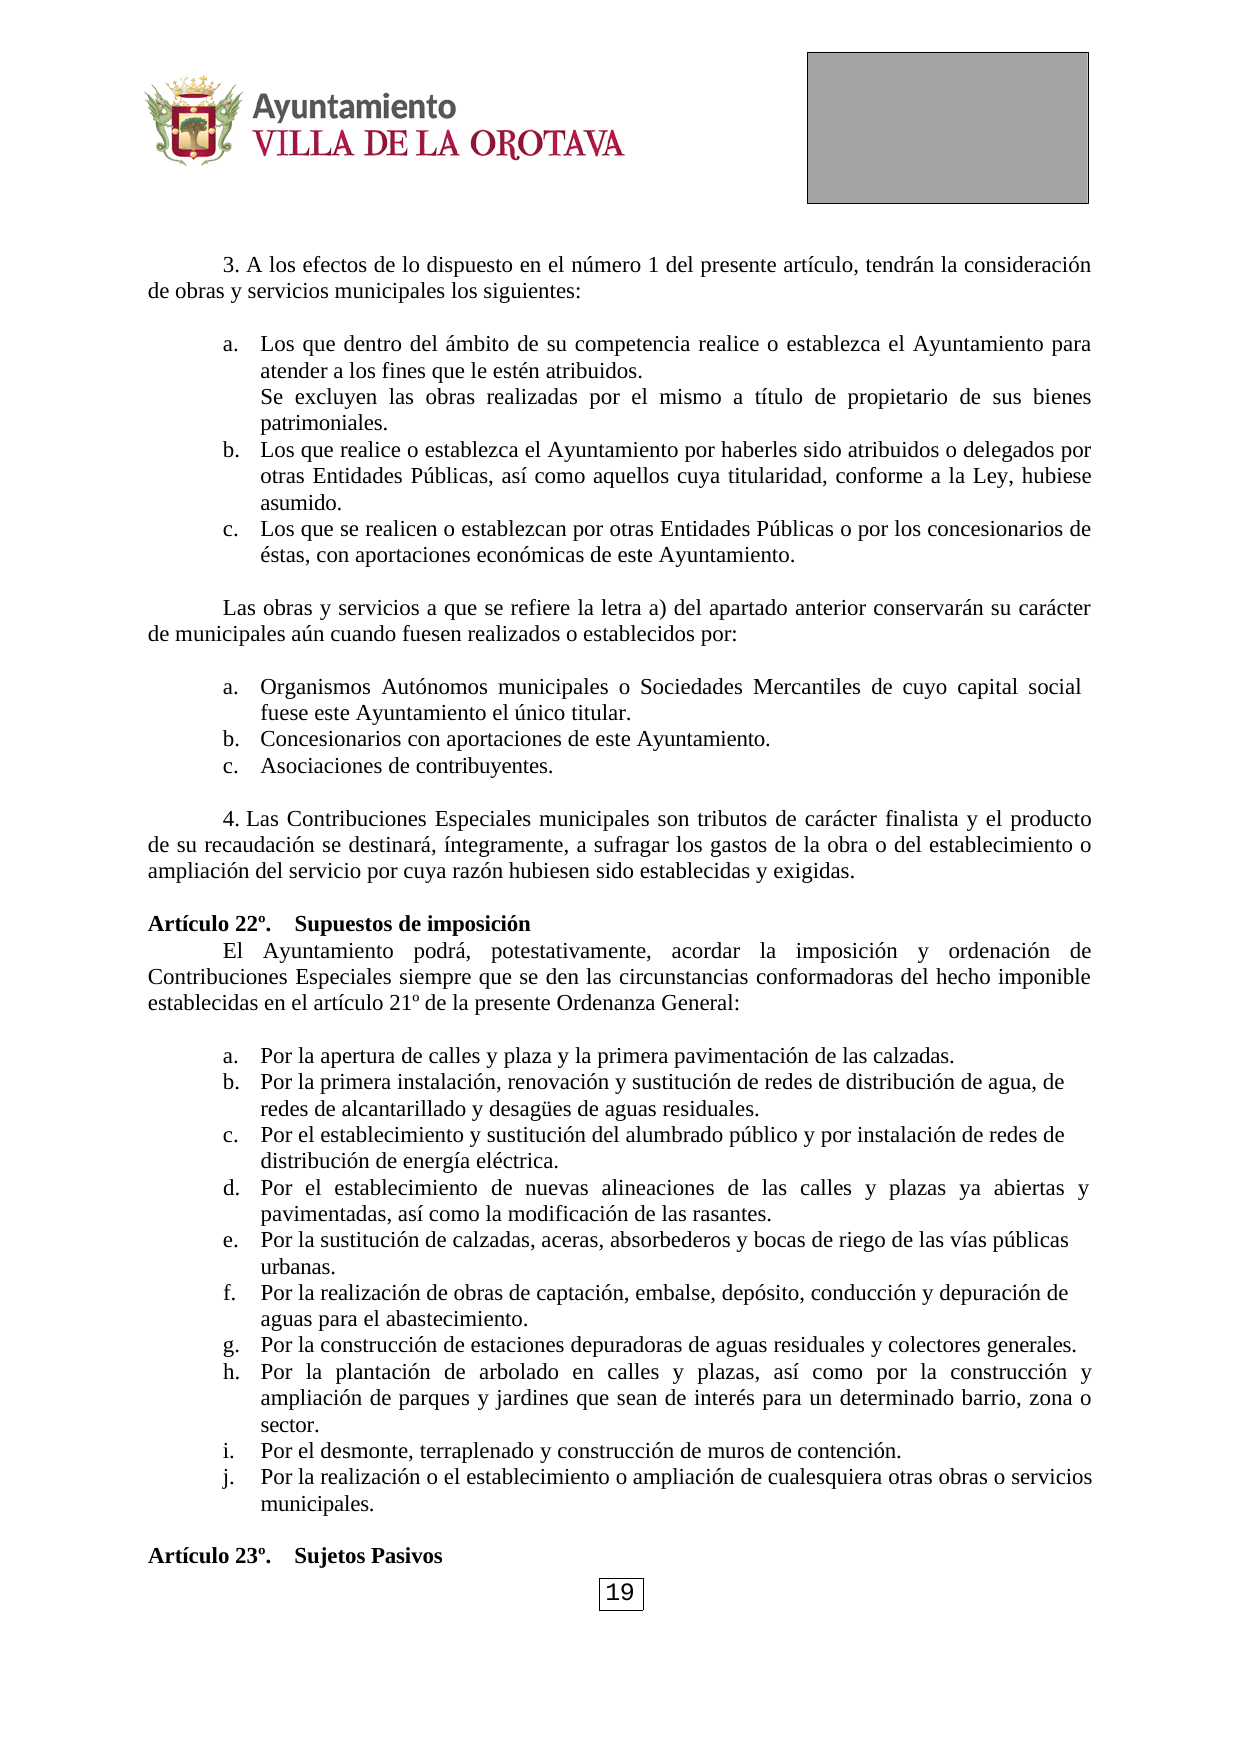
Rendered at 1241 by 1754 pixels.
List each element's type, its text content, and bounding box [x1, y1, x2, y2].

subtitle Artículo 22º. Supuestos de imposición [148, 911, 1105, 937]
list Los que se realicen o establezcan por otras Entidades Públicas o por los concesionarios de éstas, con aportaciones económicas de este Ayuntamiento. [223, 515, 1093, 568]
list Organismos Autónomos municipales o Sociedades Mercantiles de cuyo capital social fuese este Ayuntamiento el único titular. [223, 673, 1093, 726]
list Por el desmonte, terraplenado y construcción de muros de contención. [223, 1437, 1105, 1463]
list Por el establecimiento y sustitución del alumbrado público y por instalación de redes de distribución de energía eléctrica. [223, 1121, 1093, 1174]
list Por la construcción de estaciones depuradoras de aguas residuales y colectores generales. [223, 1332, 1105, 1358]
text Se excluyen las obras realizadas por el mismo a título de propietario de sus bienes patrimoniales. [260, 383, 1093, 436]
list Por la primera instalación, renovación y sustitución de redes de distribución de agua, de redes de alcantarillado y desagües de aguas residuales. [223, 1068, 1093, 1121]
list Por la realización o el establecimiento o ampliación de cualesquiera otras obras o servicios municipales. [223, 1463, 1093, 1516]
picture [131, 68, 633, 176]
list Concesionarios con aportaciones de este Ayuntamiento. [223, 726, 1105, 752]
list Por la apertura de calles y plaza y la primera pavimentación de las calzadas. [223, 1042, 1105, 1068]
list Por el establecimiento de nuevas alineaciones de las calles y plazas ya abiertas y pavimentadas, así como la modificación de las rasantes. [223, 1174, 1093, 1226]
list Por la realización de obras de captación, embalse, depósito, conducción y depuración de aguas para el abastecimiento. [223, 1279, 1093, 1332]
list Por la plantación de arbolado en calles y plazas, así como por la construcción y ampliación de parques y jardines que sean de interés para un determinado barrio, zona o sector. [223, 1358, 1093, 1437]
list Los que realice o establezca el Ayuntamiento por haberles sido atribuidos o delegados por otras Entidades Públicas, así como aquellos cuya titularidad, conforme a la Ley, hubiese asumido. [223, 436, 1093, 515]
list Los que dentro del ámbito de su competencia realice o establezca el Ayuntamiento para atender a los fines que le estén atribuidos. [223, 330, 1093, 383]
list Las Contribuciones Especiales municipales son tributos de carácter finalista y el producto de su recaudación se destinará, íntegramente, a sufragar los gastos de la obra o del establecimiento o ampliación del servicio por cuya razón hubiesen sido establecidas y exigidas. [148, 805, 1093, 884]
list Por la sustitución de calzadas, aceras, absorbederos y bocas de riego de las vías públicas urbanas. [223, 1226, 1093, 1279]
text Las obras y servicios a que se refiere la letra a) del apartado anterior conservarán su carácter de municipales aún cuando fuesen realizados o establecidos por: [148, 594, 1093, 647]
list Asociaciones de contribuyentes. [223, 752, 1105, 778]
list A los efectos de lo dispuesto en el número 1 del presente artículo, tendrán la consideración de obras y servicios municipales los siguientes: [148, 251, 1093, 304]
text El Ayuntamiento podrá, potestativamente, acordar la imposición y ordenación de Contribuciones Especiales siempre que se den las circunstancias conformadoras del hecho imponible establecidas en el artículo 21º de la presente Ordenanza General: [148, 937, 1093, 1016]
subtitle Artículo 23º. Sujetos Pasivos [148, 1542, 1105, 1568]
